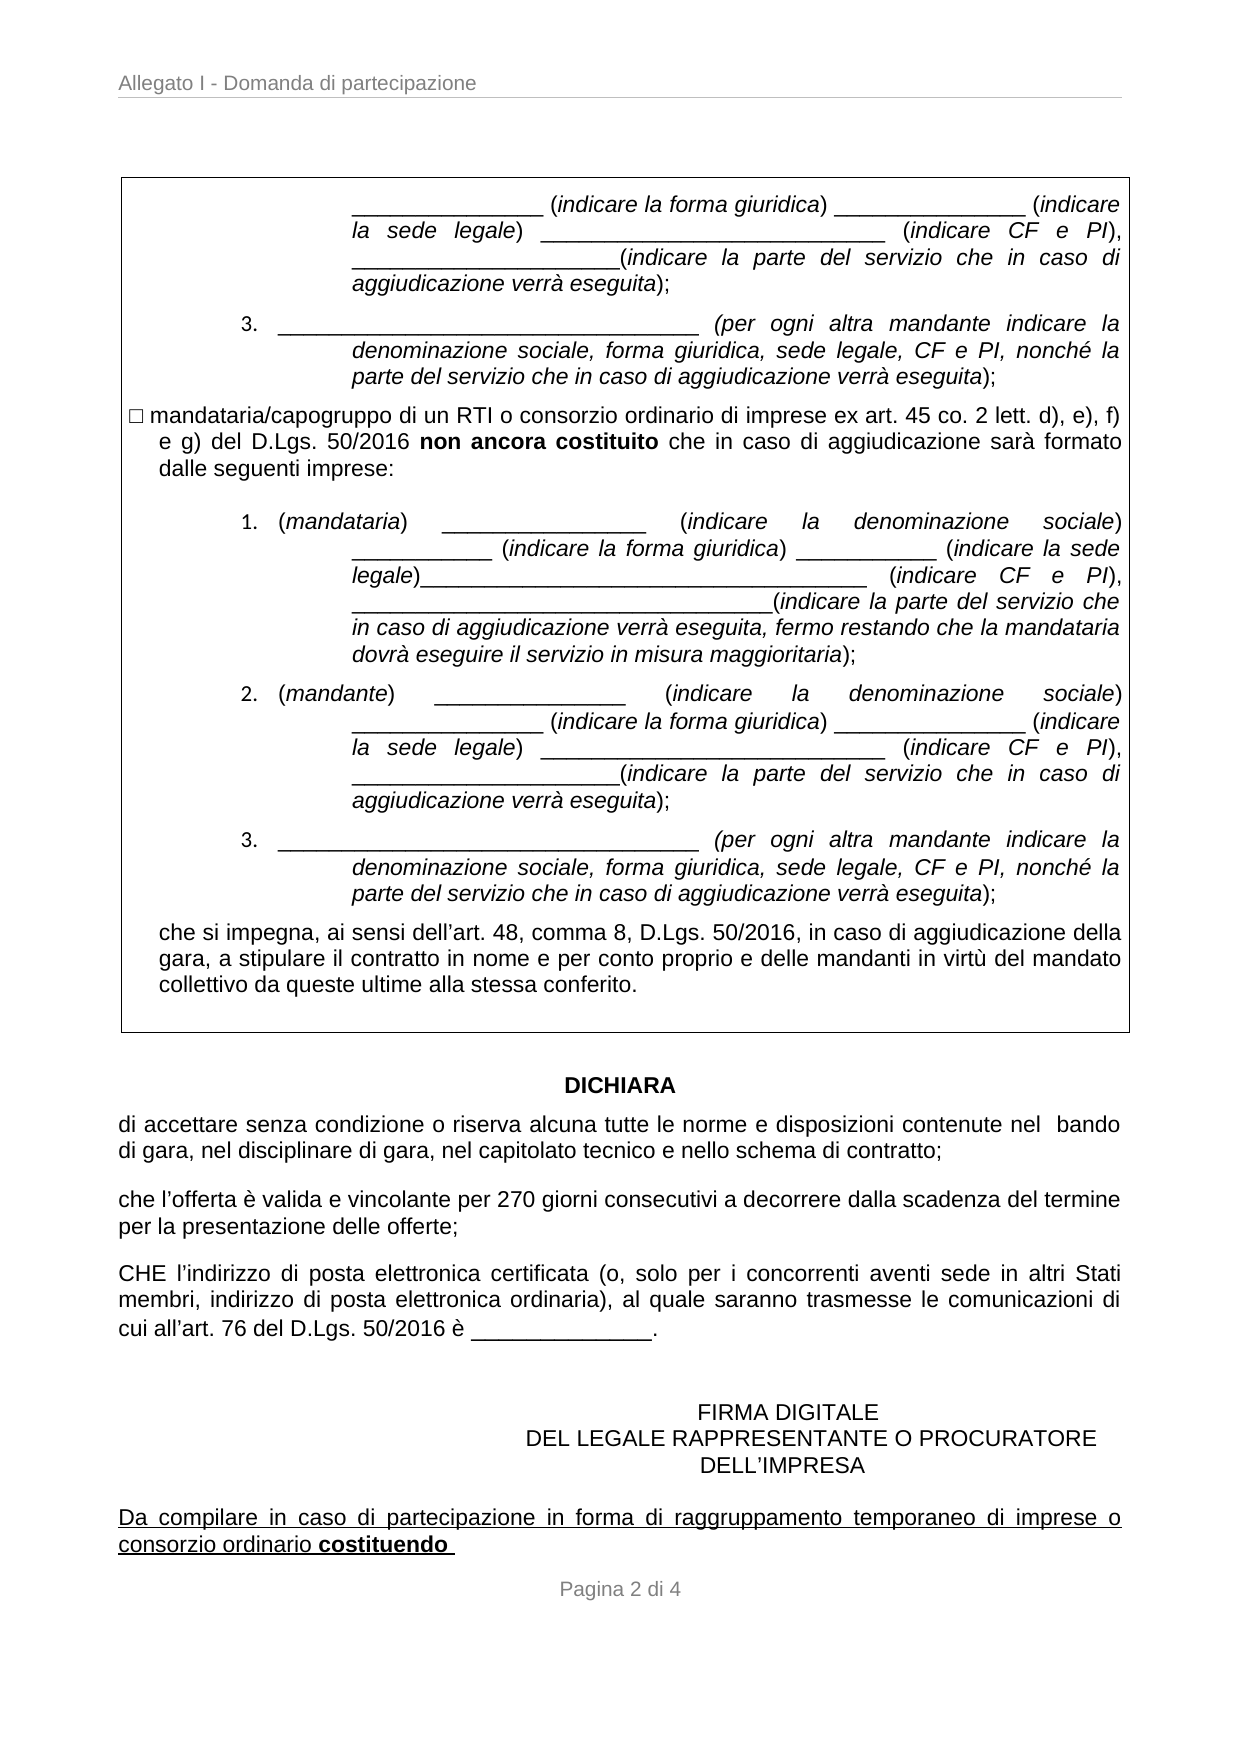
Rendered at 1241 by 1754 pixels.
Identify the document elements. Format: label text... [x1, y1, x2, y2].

text di accettare senza condizione o riserva alcuna tutte le norme e disposizioni contenute nel bando di gara, nel disciplinare di gara, nel capitolato tecnico e nello schema di contratto; [118, 1111, 1122, 1163]
text consorzio ordinario costituendo [118, 1528, 1122, 1557]
text DICHIARA [118, 1072, 1122, 1098]
text DELL’IMPRESA [118, 1452, 1122, 1478]
table_header _______________ (indicare la forma giuridica) _______________ (indicare la sede legale) ___________________________ (indicare CF e PI), _____________________(indicare la parte del servizio che in caso di aggiudicazione verrà eseguita); _________________________________ (per ogni altra mandante indicare la denominazione sociale, forma giuridica, sede legale, CF e PI, nonché la parte del servizio che in caso di aggiudicazione verrà eseguita); □ mandataria/capogruppo di un RTI o consorzio ordinario di imprese ex art. 45 co. 2 lett. d), e), f) e g) del D.Lgs. 50/2016 non ancora costituito che in caso di aggiudicazione sarà formato dalle seguenti imprese: (mandataria) ________________ (indicare la denominazione sociale) ___________ (indicare la forma giuridica) ___________ (indicare la sede legale)___________________________________ (indicare CF e PI), _________________________________(indicare la parte del servizio che in caso di aggiudicazione verrà eseguita, fermo restando che la mandataria dovrà eseguire il servizio in misura maggioritaria); (mandante) _______________ (indicare la denominazione sociale) _______________ (indicare la forma giuridica) _______________ (indicare la sede legale) ___________________________ (indicare CF e PI), _____________________(indicare la parte del servizio che in caso di aggiudicazione verrà eseguita); _________________________________ (per ogni altra mandante indicare la denominazione sociale, forma giuridica, sede legale, CF e PI, nonché la parte del servizio che in caso di aggiudicazione verrà eseguita); che si impegna, ai sensi dell’art. 48, comma 8, D.Lgs. 50/2016, in caso di aggiudicazione della gara, a stipulare il contratto in nome e per conto proprio e delle mandanti in virtù del mandato collettivo da queste ultime alla stessa conferito. [122, 178, 1129, 1032]
text che l’offerta è valida e vincolante per 270 giorni consecutivi a decorrere dalla scadenza del termine per la presentazione delle offerte; [118, 1186, 1122, 1239]
text CHE l’indirizzo di posta elettronica certificata (o, solo per i concorrenti aventi sede in altri Stati membri, indirizzo di posta elettronica ordinaria), al quale saranno trasmesse le comunicazioni di cui all’art. 76 del D.Lgs. 50/2016 è _____________. [118, 1260, 1122, 1341]
text DEL LEGALE RAPPRESENTANTE O PROCURATORE [118, 1425, 1122, 1452]
text FIRMA DIGITALE [118, 1399, 1122, 1425]
text Da compilare in caso di partecipazione in forma di raggruppamento temporaneo di imprese o [118, 1504, 1122, 1527]
